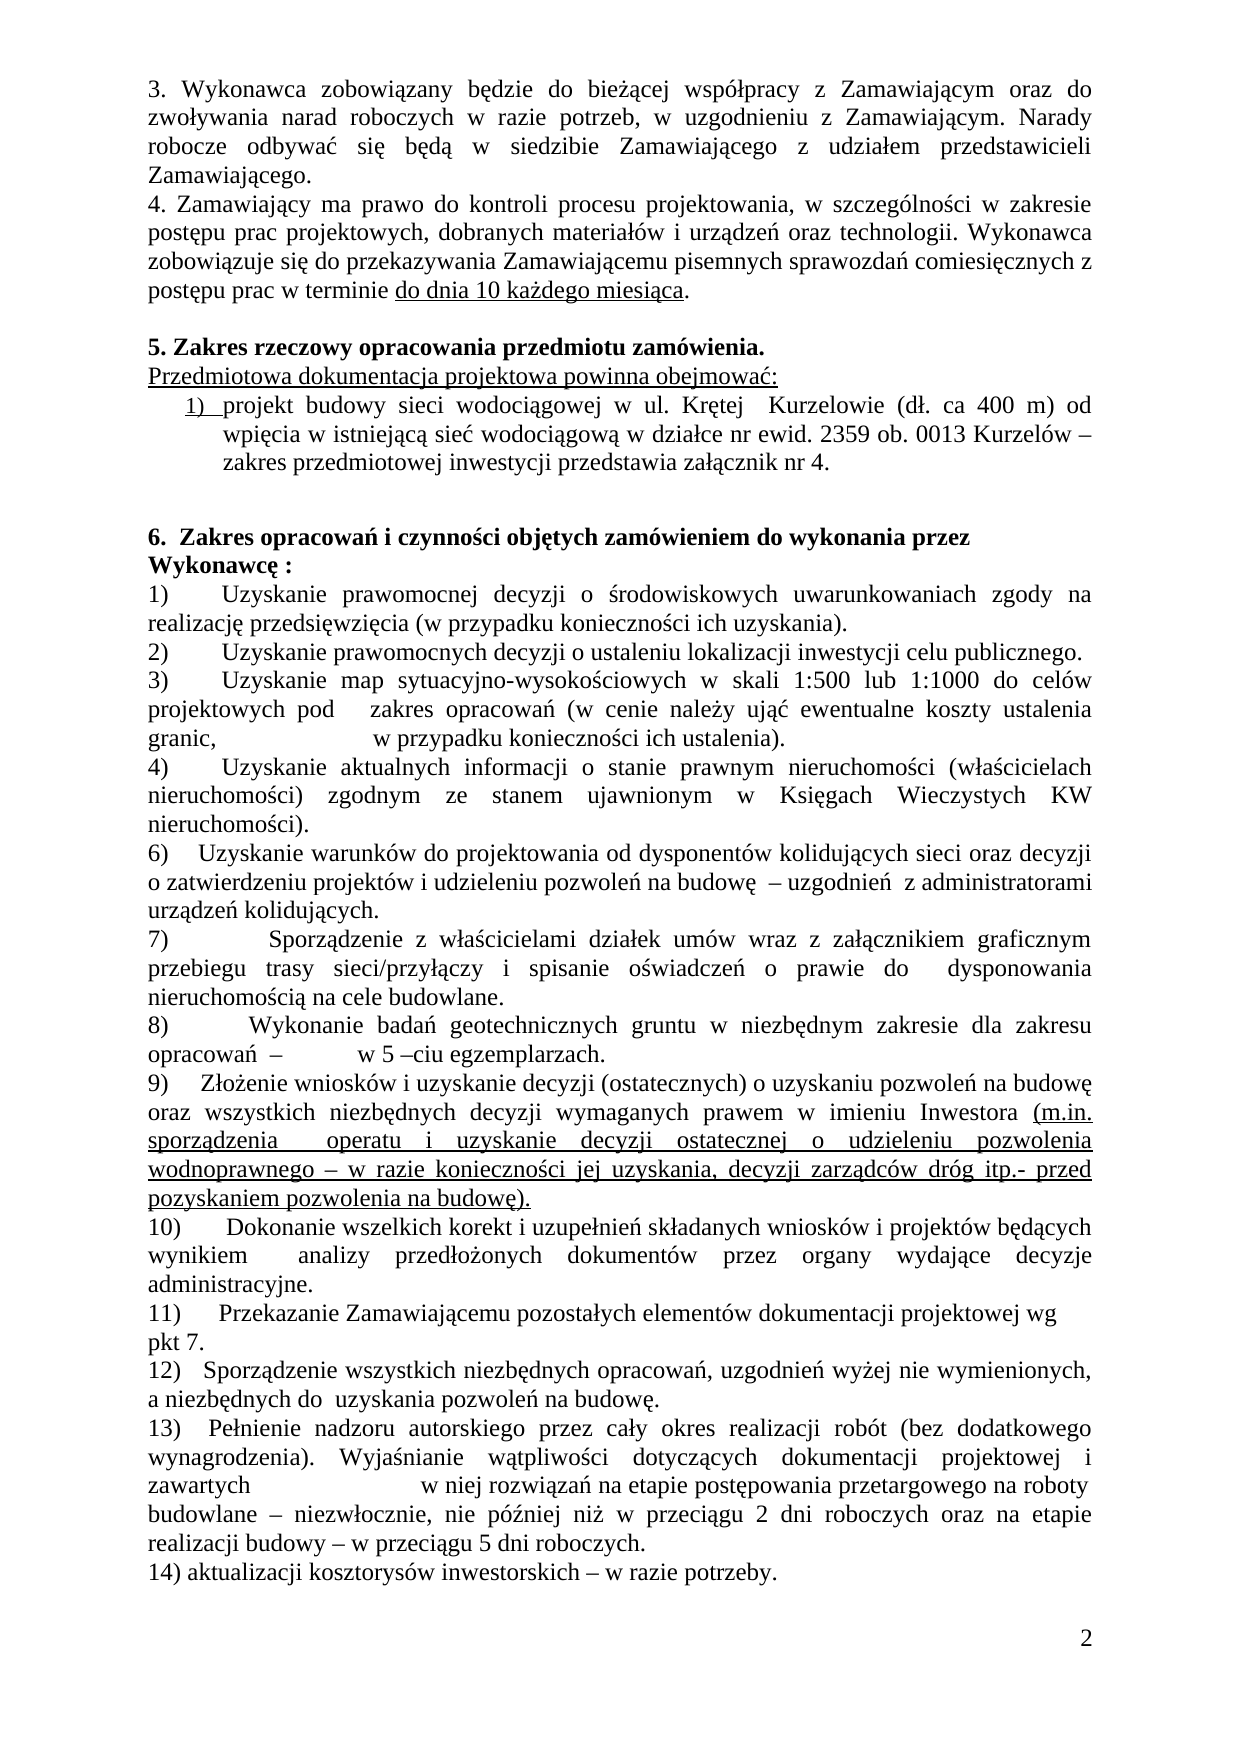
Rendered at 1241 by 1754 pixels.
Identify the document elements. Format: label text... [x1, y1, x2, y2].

text Przedmiotowa dokumentacja projektowa powinna obejmować: [148, 361, 1093, 390]
text 3. Wykonawca zobowiązany będzie do bieżącej współpracy z Zamawiającym oraz do zwoływania narad roboczych w razie potrzeb, w uzgodnieniu z Zamawiającym. Narady robocze odbywać się będą w siedzibie Zamawiającego z udziałem przedstawicieli Zamawiającego. [148, 74, 1093, 189]
list Uzyskanie map sytuacyjno-wysokościowych w skali 1:500 lub 1:1000 do celów projektowych pod zakres opracowań (w cenie należy ująć ewentualne koszty ustalenia granic, w przypadku konieczności ich ustalenia). [148, 665, 1093, 752]
list 11) Przekazanie Zamawiającemu pozostałych elementów dokumentacji projektowej wg pkt 7. [148, 1298, 1093, 1355]
text wodnoprawnego – w razie konieczności jej uzyskania, decyzji zarządców dróg itp.- przed pozyskaniem pozwolenia na budowę). [148, 1152, 1093, 1212]
list Uzyskanie aktualnych informacji o stanie prawnym nieruchomości (właścicielach nieruchomości) zgodnym ze stanem ujawnionym w Księgach Wieczystych KW nieruchomości). [148, 752, 1093, 838]
text 6) Uzyskanie warunków do projektowania od dysponentów kolidujących sieci oraz decyzji o zatwierdzeniu projektów i udzieleniu pozwoleń na budowę – uzgodnień z administratorami urządzeń kolidujących. [148, 838, 1093, 924]
text 8) Wykonanie badań geotechnicznych gruntu w niezbędnym zakresie dla zakresu opracowań – w 5 –ciu egzemplarzach. [148, 1010, 1093, 1068]
text 4. Zamawiający ma prawo do kontroli procesu projektowania, w szczególności w zakresie postępu prac projektowych, dobranych materiałów i urządzeń oraz technologii. Wykonawca zobowiązuje się do przekazywania Zamawiającemu pisemnych sprawozdań comiesięcznych z postępu prac w terminie do dnia 10 każdego miesiąca. [148, 189, 1093, 304]
text 12) Sporządzenie wszystkich niezbędnych opracowań, uzgodnień wyżej nie wymienionych, a niezbędnych do uzyskania pozwoleń na budowę. [148, 1355, 1093, 1413]
text 7) Sporządzenie z właścicielami działek umów wraz z załącznikiem graficznym przebiegu trasy sieci/przyłączy i spisanie oświadczeń o prawie do dysponowania nieruchomością na cele budowlane. [148, 924, 1093, 1010]
text 10) Dokonanie wszelkich korekt i uzupełnień składanych wniosków i projektów będących wynikiem analizy przedłożonych dokumentów przez organy wydające decyzje administracyjne. [148, 1212, 1093, 1298]
list Uzyskanie prawomocnych decyzji o ustaleniu lokalizacji inwestycji celu publicznego. [148, 637, 1093, 665]
text 6. Zakres opracowań i czynności objętych zamówieniem do wykonania przez Wykonawcę : [148, 522, 1093, 579]
text 5. Zakres rzeczowy opracowania przedmiotu zamówienia. [148, 332, 1093, 361]
text 13) Pełnienie nadzoru autorskiego przez cały okres realizacji robót (bez dodatkowego wynagrodzenia). Wyjaśnianie wątpliwości dotyczących dokumentacji projektowej i zawartych w niej rozwiązań na etapie postępowania przetargowego na roboty budowlane – niezwłocznie, nie później niż w przeciągu 2 dni roboczych oraz na etapie realizacji budowy – w przeciągu 5 dni roboczych. [148, 1413, 1093, 1557]
list Uzyskanie prawomocnej decyzji o środowiskowych uwarunkowaniach zgody na realizację przedsięwzięcia (w przypadku konieczności ich uzyskania). [148, 579, 1093, 637]
text 14) aktualizacji kosztorysów inwestorskich – w razie potrzeby. [148, 1557, 1093, 1585]
text 9) Złożenie wniosków i uzyskanie decyzji (ostatecznych) o uzyskaniu pozwoleń na budowę oraz wszystkich niezbędnych decyzji wymaganych prawem w imieniu Inwestora (m.in. sporządzenia operatu i uzyskanie decyzji ostatecznej o udzieleniu pozwolenia [148, 1068, 1093, 1150]
list projekt budowy sieci wodociągowej w ul. Krętej Kurzelowie (dł. ca 400 m) od wpięcia w istniejącą sieć wodociągową w działce nr ewid. 2359 ob. 0013 Kurzelów – zakres przedmiotowej inwestycji przedstawia załącznik nr 4. [185, 390, 1093, 476]
